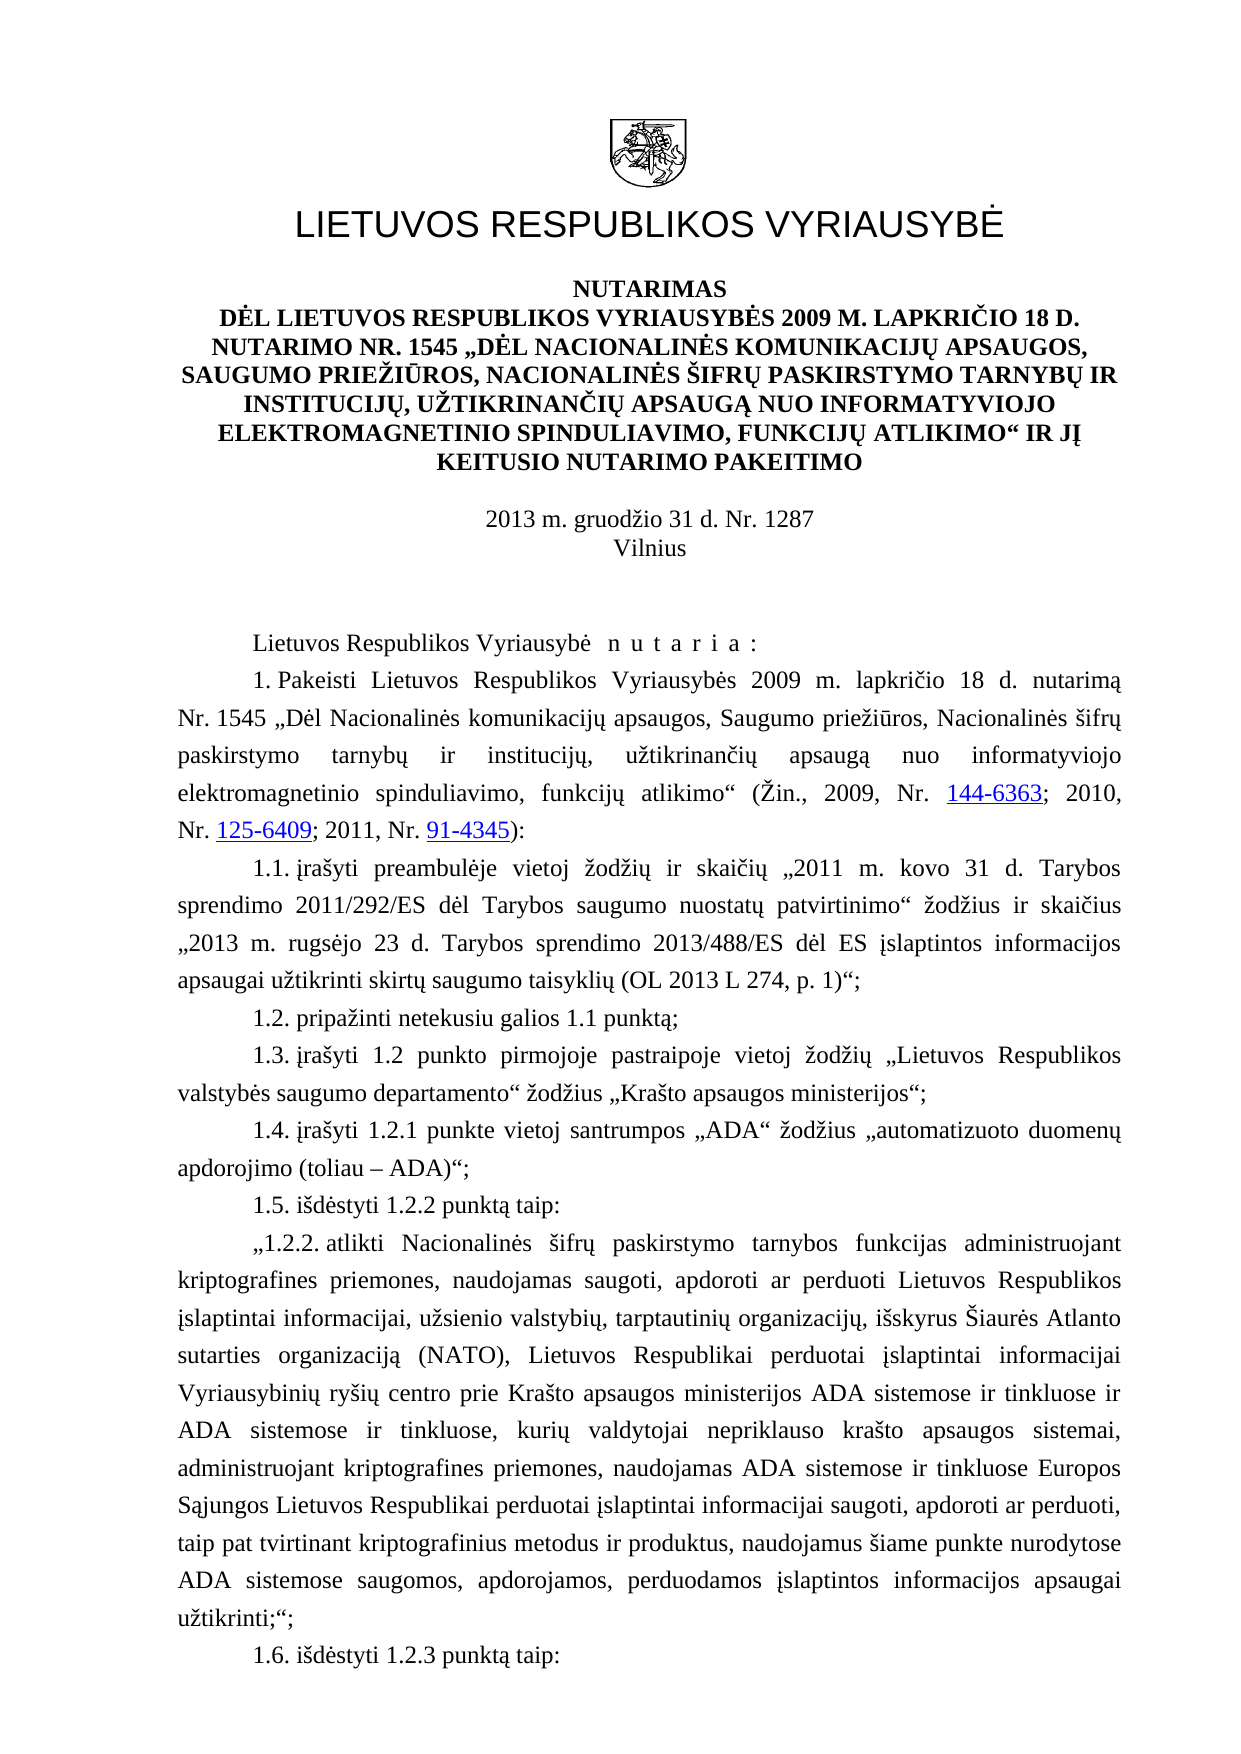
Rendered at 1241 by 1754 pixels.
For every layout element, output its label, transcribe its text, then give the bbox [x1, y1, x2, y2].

text Dėl lIETUVOS rESPUBLIKOS vYRIAUSYBĖS 2009 M. LAPKRIČIO 18 D. NUTARIMO nR. 1545 „DĖL NACIONALINĖS KOMUNIKACIJŲ APSAUGOS, SAUGUMO PRIEŽIŪROS, NACIONALINĖS ŠIFRŲ PASKIRSTYMO TARNYBŲ IR INSTITUCIJŲ, UŽTIKRINANČIŲ APSAUGĄ NUO INFORMATYVIOJO ELEKTROMAGNETINIO SPINDULIAVIMO, FUNKCIJŲ atlikiMO“ IR JĮ KEITUSIO NUTARIMO PAKEITIMO [177, 303, 1122, 476]
text 1.1. įrašyti preambulėje vietoj žodžių ir skaičių „2011 m. kovo 31 d. Tarybos sprendimo 2011/292/ES dėl Tarybos saugumo nuostatų patvirtinimo“ žodžius ir skaičius „2013 m. rugsėjo 23 d. Tarybos sprendimo 2013/488/ES dėl ES įslaptintos informacijos apsaugai užtikrinti skirtų saugumo taisyklių (OL 2013 L 274, p. 1)“; [177, 844, 1122, 994]
text nutarimas [177, 274, 1122, 303]
text Lietuvos Respublikos Vyriausybė nutaria: [177, 619, 1122, 657]
text 1. Pakeisti Lietuvos Respublikos Vyriausybės 2009 m. lapkričio 18 d. nutarimą Nr. 1545 „Dėl Nacionalinės komunikacijų apsaugos, Saugumo priežiūros, Nacionalinės šifrų paskirstymo tarnybų ir institucijų, užtikrinančių apsaugą nuo informatyviojo elektromagnetinio spinduliavimo, funkcijų atlikimo“ (Žin., 2009, Nr. 144-6363; 2010, Nr. 125-6409; 2011, Nr. 91-4345): [177, 657, 1122, 844]
text 1.3. įrašyti 1.2 punkto pirmojoje pastraipoje vietoj žodžių „Lietuvos Respublikos valstybės saugumo departamento“ žodžius „Krašto apsaugos ministerijos“; [177, 1032, 1122, 1107]
text 1.2. pripažinti netekusiu galios 1.1 punktą; [177, 994, 1122, 1032]
text „1.2.2. atlikti Nacionalinės šifrų paskirstymo tarnybos funkcijas administruojant kriptografines priemones, naudojamas saugoti, apdoroti ar perduoti Lietuvos Respublikos įslaptintai informacijai, užsienio valstybių, tarptautinių organizacijų, išskyrus Šiaurės Atlanto sutarties organizaciją (NATO), Lietuvos Respublikai perduotai įslaptintai informacijai Vyriausybinių ryšių centro prie Krašto apsaugos ministerijos ADA sistemose ir tinkluose ir ADA sistemose ir tinkluose, kurių valdytojai nepriklauso krašto apsaugos sistemai, administruojant kriptografines priemones, naudojamas ADA sistemose ir tinkluose Europos Sąjungos Lietuvos Respublikai perduotai įslaptintai informacijai saugoti, apdoroti ar perduoti, taip pat tvirtinant kriptografinius metodus ir produktus, naudojamus šiame punkte nurodytose ADA sistemose saugomos, apdorojamos, perduodamos įslaptintos informacijos apsaugai užtikrinti;“; [177, 1219, 1122, 1632]
text Lietuvos Respublikos Vyriausybė [177, 202, 1122, 246]
text 1.5. išdėstyti 1.2.2 punktą taip: [177, 1182, 1122, 1219]
text 1.6. išdėstyti 1.2.3 punktą taip: [177, 1632, 1122, 1669]
text 2013 m. gruodžio 31 d. Nr. 1287 Vilnius [177, 504, 1122, 562]
text 1.4. įrašyti 1.2.1 punkte vietoj santrumpos „ADA“ žodžius „automatizuoto duomenų apdorojimo (toliau – ADA)“; [177, 1107, 1122, 1182]
